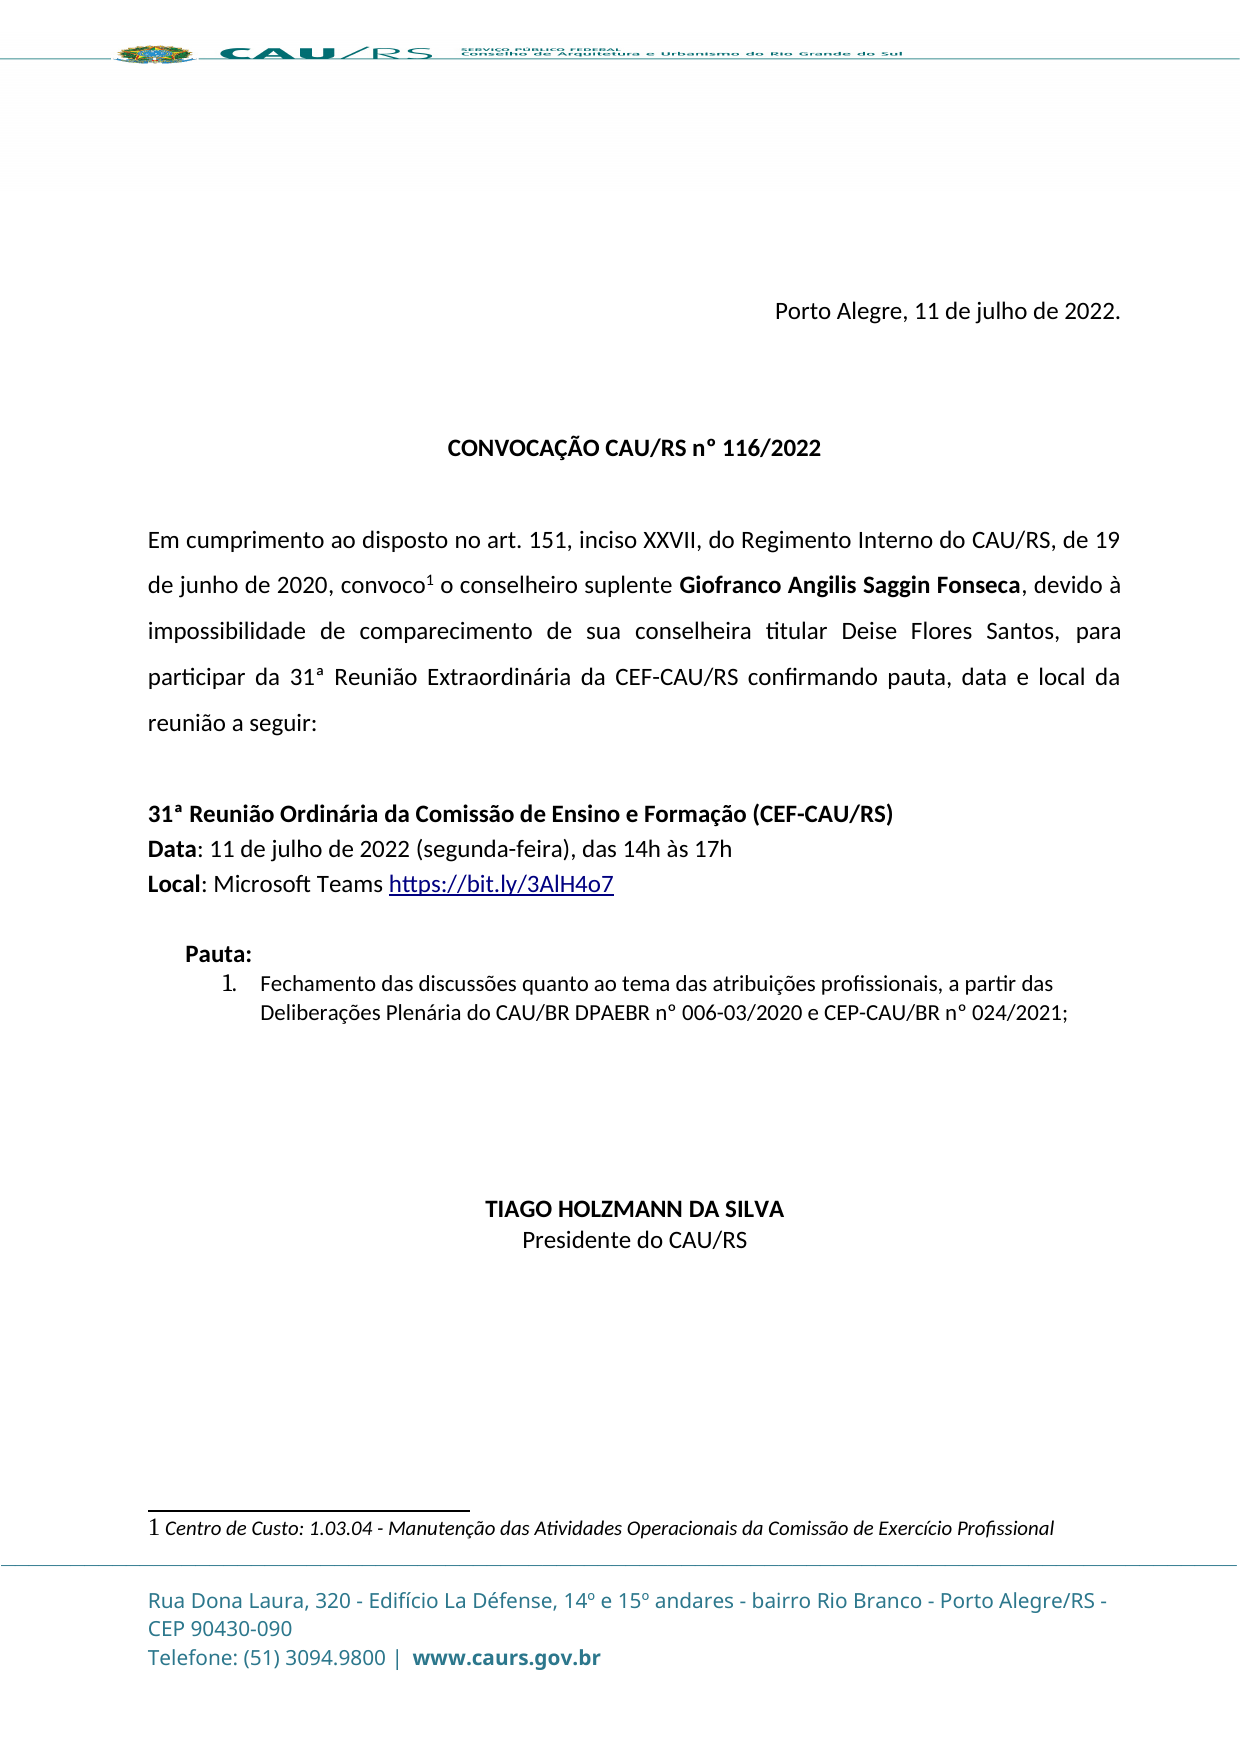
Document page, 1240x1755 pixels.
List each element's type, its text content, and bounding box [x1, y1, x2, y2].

list Fechamento das discussões quanto ao tema das atribuições profissionais, a partir das Deliberações Plenária do CAU/BR DPAEBR nº 006-03/2020 e CEP-CAU/BR nº 024/2021; [223, 969, 1121, 1026]
text CONVOCAÇÃO CAU/RS nº 116/2022 [148, 432, 1121, 463]
text TIAGO HOLZMANN DA SILVA [148, 1193, 1121, 1224]
text Centro de Custo: 1.03.04 - Manutenção das Atividades Operacionais da Comissão de Exercício Profissional [148, 1512, 1121, 1540]
text Data: 11 de julho de 2022 (segunda-feira), das 14h às 17h [148, 833, 1121, 864]
text 31ª Reunião Ordinária da Comissão de Ensino e Formação (CEF-CAU/RS) [148, 798, 1121, 829]
text Local: Microsoft Teams https://bit.ly/3AlH4o7 [148, 868, 1121, 899]
text Pauta: [148, 938, 1121, 969]
text Presidente do CAU/RS [148, 1224, 1121, 1254]
text Porto Alegre, 11 de julho de 2022. [148, 295, 1121, 326]
text Em cumprimento ao disposto no art. 151, inciso XXVII, do Regimento Interno do CAU/RS, de 19 de junho de 2020, convoco o conselheiro suplente Giofranco Angilis Saggin Fonseca, devido à impossibilidade de comparecimento de sua conselheira titular Deise Flores Santos, para participar da 31ª Reunião Extraordinária da CEF-CAU/RS confirmando pauta, data e local da reunião a seguir: [148, 524, 1121, 737]
